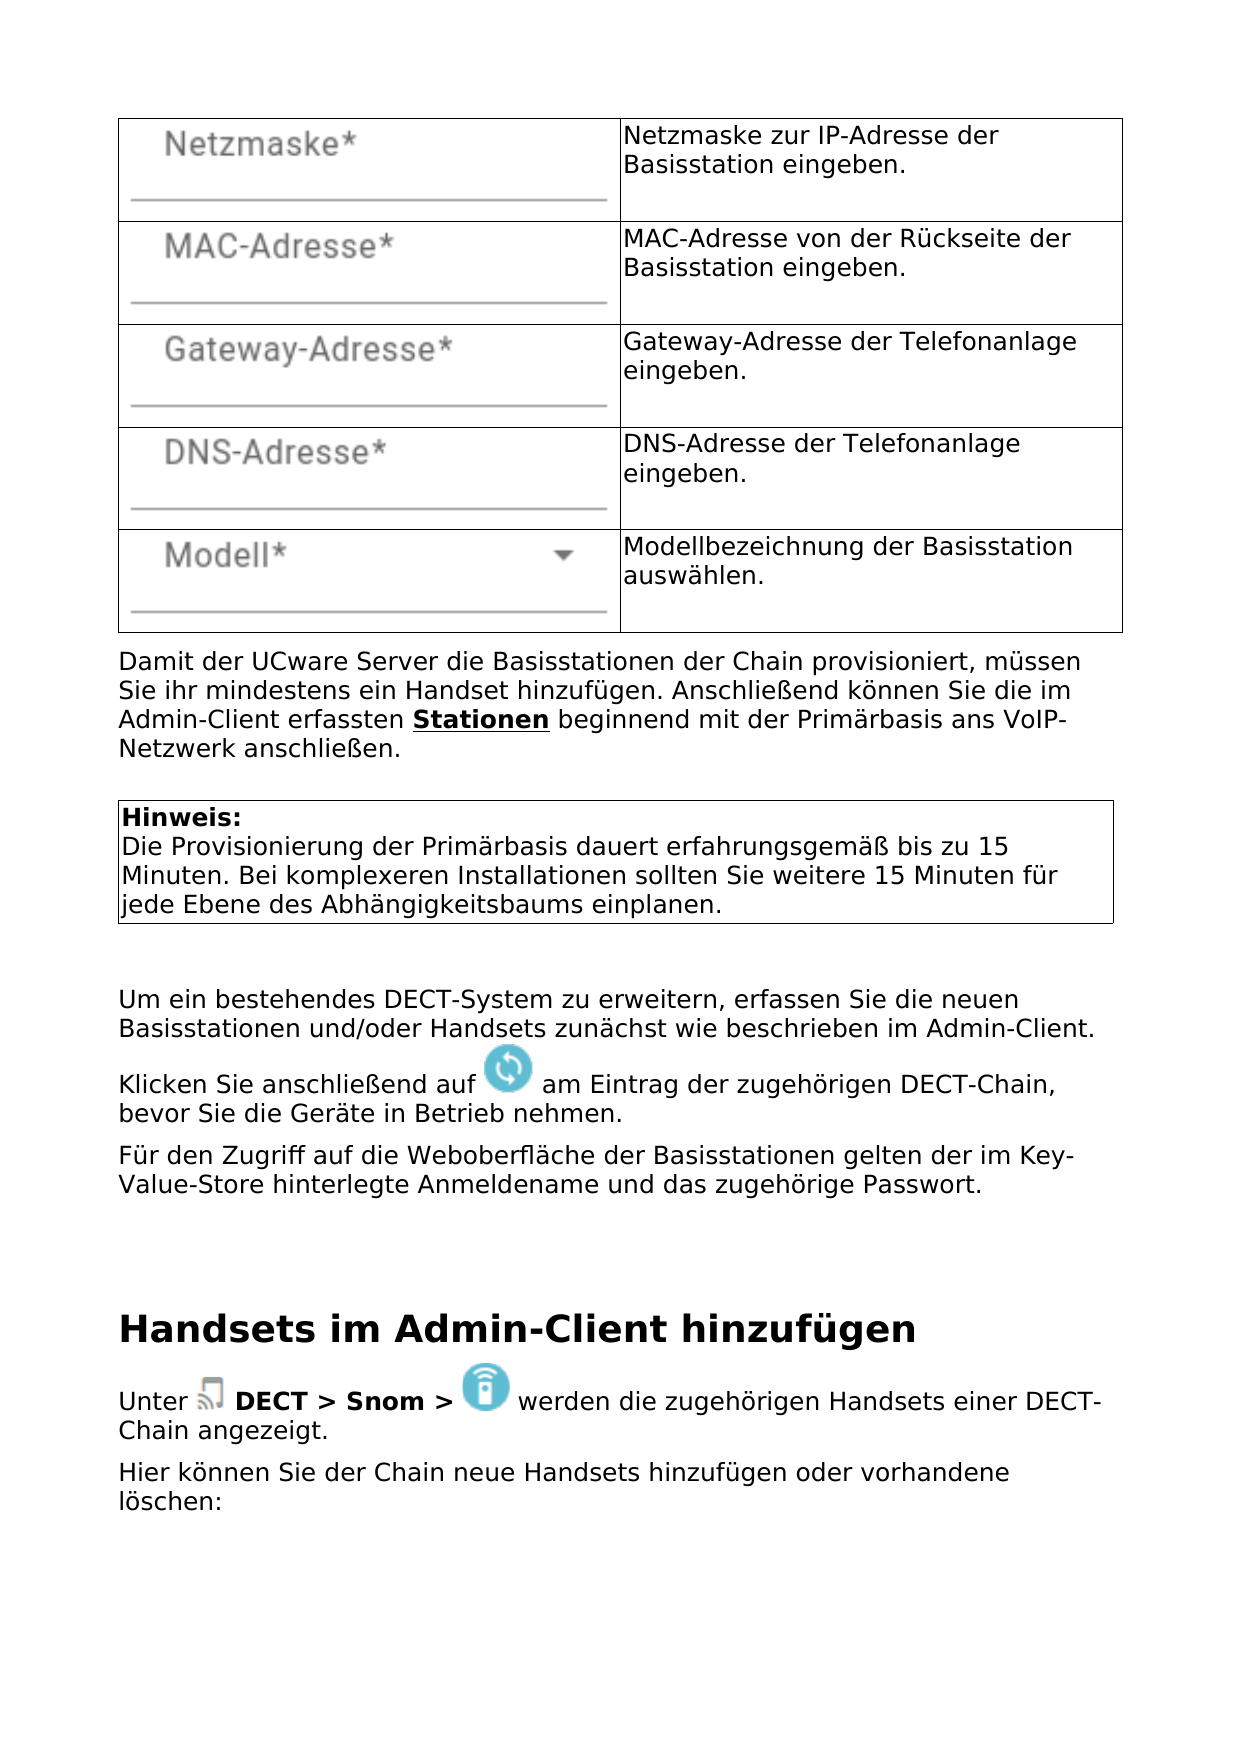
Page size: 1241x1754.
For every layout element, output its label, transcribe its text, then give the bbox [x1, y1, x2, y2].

text Damit der UCware Server die Basisstationen der Chain provisioniert, müssen Sie ihr mindestens ein Handset hinzufügen. Anschließend können Sie die im Admin-Client erfassten Stationen beginnend mit der Primärbasis ans VoIP-Netzwerk anschließen. [118, 647, 1122, 764]
table_header Hinweis: Die Provisionierung der Primärbasis dauert erfahrungsgemäß bis zu 15 Minuten. Bei komplexeren Installationen sollten Sie weitere 15 Minuten für jede Ebene des Abhängigkeitsbaums einplanen. [119, 801, 1113, 922]
table_cell DNS-Adresse der Telefonanlage eingeben. [621, 428, 1122, 529]
table_cell [119, 530, 620, 632]
picture [121, 429, 618, 521]
table_cell Netzmaske zur IP-Adresse der Basisstation eingeben. [621, 119, 1122, 221]
picture [462, 1363, 510, 1411]
table_cell Gateway-Adresse der Telefonanlage eingeben. [621, 325, 1122, 427]
table_cell [119, 222, 620, 324]
text UnterDECT > Snom > werden die zugehörigen Handsets einer DECT-Chain angezeigt. [118, 1364, 1122, 1446]
text Für den Zugriff auf die Weboberfläche der Basisstationen gelten der im Key-Value-Store hinterlegte Anmeldename und das zugehörige Passwort. [118, 1141, 1122, 1199]
table_cell [119, 325, 620, 427]
table_cell [119, 119, 620, 221]
picture [121, 223, 618, 315]
subtitle Handsets im Admin-Client hinzufügen [118, 1308, 1122, 1351]
table_cell Modellbezeichnung der Basisstation auswählen. [621, 530, 1122, 632]
text Um ein bestehendes DECT-System zu erweitern, erfassen Sie die neuen Basisstationen und/oder Handsets zunächst wie beschrieben im Admin-Client. Klicken Sie anschließend auf am Eintrag der zugehörigen DECT-Chain, bevor Sie die Geräte in Betrieb nehmen. [118, 985, 1122, 1128]
picture [121, 532, 618, 624]
table_cell [119, 428, 620, 529]
text Hier können Sie der Chain neue Handsets hinzufügen oder vorhandene löschen: [118, 1458, 1122, 1517]
picture [121, 326, 618, 418]
picture [483, 1043, 534, 1094]
picture [121, 121, 618, 212]
table_cell MAC-Adresse von der Rückseite der Basisstation eingeben. [621, 222, 1122, 324]
picture [187, 1376, 235, 1411]
